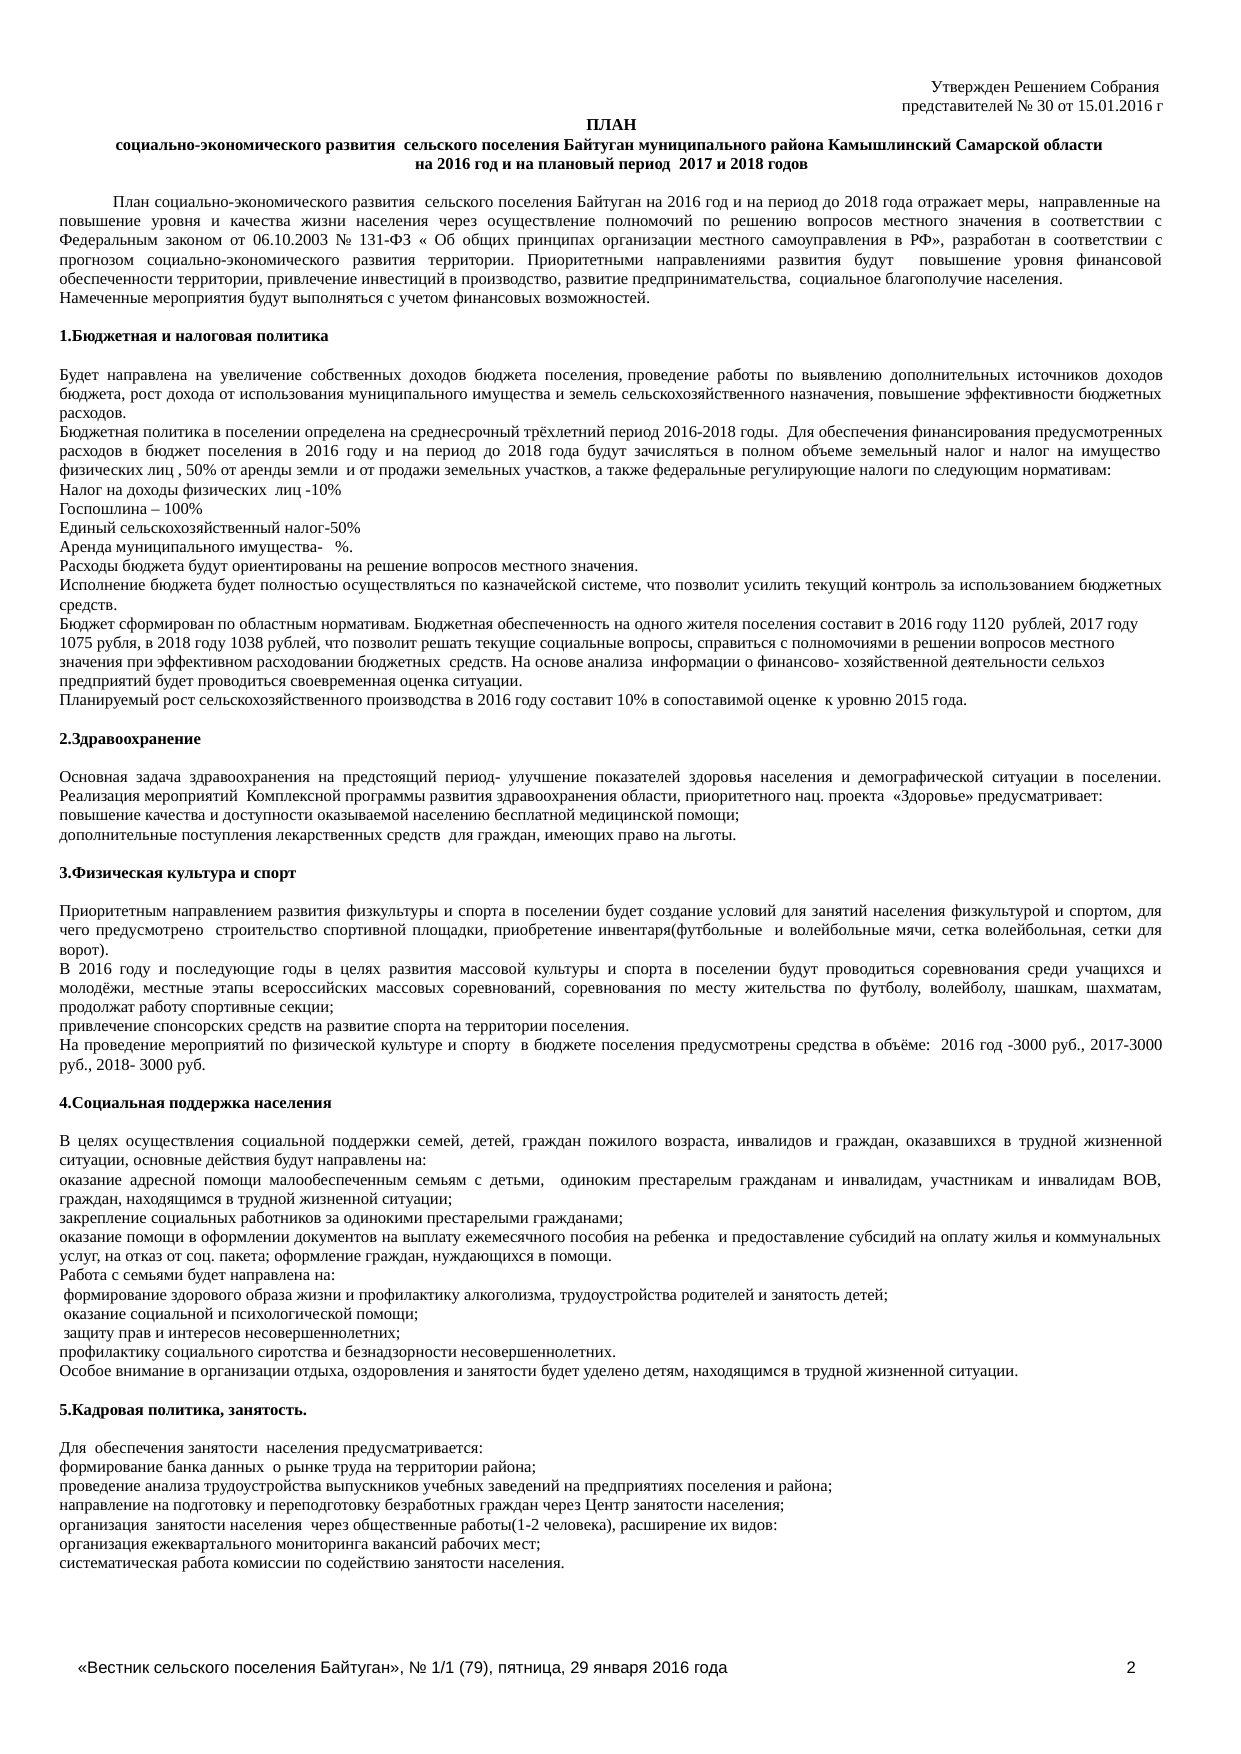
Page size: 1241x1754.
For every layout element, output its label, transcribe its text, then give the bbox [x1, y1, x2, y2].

text 5.Кадровая политика, занятость. [59, 1399, 1163, 1418]
text 1.Бюджетная и налоговая политика [59, 326, 1163, 345]
text На проведение мероприятий по физической культуре и спорту в бюджете поселения предусмотрены средства в объёме: 2016 год -3000 руб., 2017-3000 руб., 2018- 3000 руб. [59, 1035, 1163, 1073]
text оказание помощи в оформлении документов на выплату ежемесячного пособия на ребенка и предоставление субсидий на оплату жилья и коммунальных услуг, на отказ от соц. пакета; оформление граждан, нуждающихся в помощи. [59, 1227, 1163, 1265]
text социально-экономического развития сельского поселения Байтуган муниципального района Камышлинский Самарской области [59, 134, 1163, 153]
text Намеченные мероприятия будут выполняться с учетом финансовых возможностей. [59, 288, 1163, 307]
text организация ежеквартального мониторинга вакансий рабочих мест; [59, 1533, 1163, 1553]
text Будет направлена на увеличение собственных доходов бюджета поселения, проведение работы по выявлению дополнительных источников доходов бюджета, рост дохода от использования муниципального имущества и земель сельскохозяйственного назначения, повышение эффективности бюджетных расходов. [59, 364, 1163, 422]
text дополнительные поступления лекарственных средств для граждан, имеющих право на льготы. [59, 824, 1163, 843]
text 3.Физическая культура и спорт [59, 863, 1163, 882]
text Бюджетная политика в поселении определена на среднесрочный трёхлетний период 2016-2018 годы. Для обеспечения финансирования предусмотренных расходов в бюджет поселения в 2016 году и на период до 2018 года будут зачисляться в полном объеме земельный налог и налог на имущество физических лиц , 50% от аренды земли и от продажи земельных участков, а также федеральные регулирующие налоги по следующим нормативам: [59, 422, 1163, 479]
text закрепление социальных работников за одинокими престарелыми гражданами; [59, 1208, 1163, 1227]
text формирование банка данных о рынке труда на территории района; [59, 1457, 1163, 1476]
text Особое внимание в организации отдыха, оздоровления и занятости будет уделено детям, находящимся в трудной жизненной ситуации. [59, 1361, 1163, 1380]
text оказание социальной и психологической помощи; [59, 1303, 1163, 1323]
text Планируемый рост сельскохозяйственного производства в 2016 году составит 10% в сопоставимой оценке к уровню 2015 года. [59, 690, 1163, 709]
text Работа с семьями будет направлена на: [59, 1265, 1163, 1284]
text Госпошлина – 100% [59, 498, 1163, 518]
text В 2016 году и последующие годы в целях развития массовой культуры и спорта в поселении будут проводиться соревнования среди учащихся и молодёжи, местные этапы всероссийских массовых соревнований, соревнования по месту жительства по футболу, волейболу, шашкам, шахматам, продолжат работу спортивные секции; [59, 958, 1163, 1016]
text Утвержден Решением Собрания [59, 77, 1163, 96]
text Для обеспечения занятости населения предусматривается: [59, 1438, 1163, 1457]
text В целях осуществления социальной поддержки семей, детей, граждан пожилого возраста, инвалидов и граждан, оказавшихся в трудной жизненной ситуации, основные действия будут направлены на: [59, 1131, 1163, 1169]
text ПЛАН [59, 115, 1163, 134]
text на 2016 год и на плановый период 2017 и 2018 годов [59, 153, 1163, 173]
text Налог на доходы физических лиц -10% [59, 479, 1163, 498]
text Основная задача здравоохранения на предстоящий период- улучшение показателей здоровья населения и демографической ситуации в поселении. Реализация мероприятий Комплексной программы развития здравоохранения области, приоритетного нац. проекта «Здоровье» предусматривает: [59, 767, 1163, 805]
text Единый сельскохозяйственный налог-50% [59, 518, 1163, 537]
text представителей № 30 от 15.01.2016 г [59, 96, 1163, 115]
text 4.Социальная поддержка населения [59, 1093, 1163, 1112]
text защиту прав и интересов несовершеннолетних; [59, 1323, 1163, 1342]
text повышение качества и доступности оказываемой населению бесплатной медицинской помощи; [59, 805, 1163, 824]
text оказание адресной помощи малообеспеченным семьям с детьми, одиноким престарелым гражданам и инвалидам, участникам и инвалидам ВОВ, граждан, находящимся в трудной жизненной ситуации; [59, 1169, 1163, 1208]
text План социально-экономического развития сельского поселения Байтуган на 2016 год и на период до 2018 года отражает меры, направленные на повышение уровня и качества жизни населения через осуществление полномочий по решению вопросов местного значения в соответствии с Федеральным законом от 06.10.2003 № 131-ФЗ « Об общих принципах организации местного самоуправления в РФ», разработан в соответствии с прогнозом социально-экономического развития территории. Приоритетными направлениями развития будут повышение уровня финансовой обеспеченности территории, привлечение инвестиций в производство, развитие предпринимательства, социальное благополучие населения. [59, 192, 1163, 288]
text организация занятости населения через общественные работы(1-2 человека), расширение их видов: [59, 1514, 1163, 1533]
text привлечение спонсорских средств на развитие спорта на территории поселения. [59, 1016, 1163, 1035]
text Исполнение бюджета будет полностью осуществляться по казначейской системе, что позволит усилить текущий контроль за использованием бюджетных средств. [59, 575, 1163, 613]
text систематическая работа комиссии по содействию занятости населения. [59, 1553, 1163, 1572]
text формирование здорового образа жизни и профилактику алкоголизма, трудоустройства родителей и занятость детей; [59, 1284, 1163, 1303]
text направление на подготовку и переподготовку безработных граждан через Центр занятости населения; [59, 1495, 1163, 1514]
text профилактику социального сиротства и безнадзорности несовершеннолетних. [59, 1342, 1163, 1361]
text Бюджет сформирован по областным нормативам. Бюджетная обеспеченность на одного жителя поселения составит в 2016 году 1120 рублей, 2017 году 1075 рубля, в 2018 году 1038 рублей, что позволит решать текущие социальные вопросы, справиться с полномочиями в решении вопросов местного значения при эффективном расходовании бюджетных средств. На основе анализа информации о финансово- хозяйственной деятельности сельхоз предприятий будет проводиться своевременная оценка ситуации. [59, 613, 1163, 690]
text Аренда муниципального имущества- %. [59, 537, 1163, 556]
text Расходы бюджета будут ориентированы на решение вопросов местного значения. [59, 556, 1163, 575]
text проведение анализа трудоустройства выпускников учебных заведений на предприятиях поселения и района; [59, 1476, 1163, 1495]
text 2.Здравоохранение [59, 728, 1163, 748]
text Приоритетным направлением развития физкультуры и спорта в поселении будет создание условий для занятий населения физкультурой и спортом, для чего предусмотрено строительство спортивной площадки, приобретение инвентаря(футбольные и волейбольные мячи, сетка волейбольная, сетки для ворот). [59, 901, 1163, 958]
